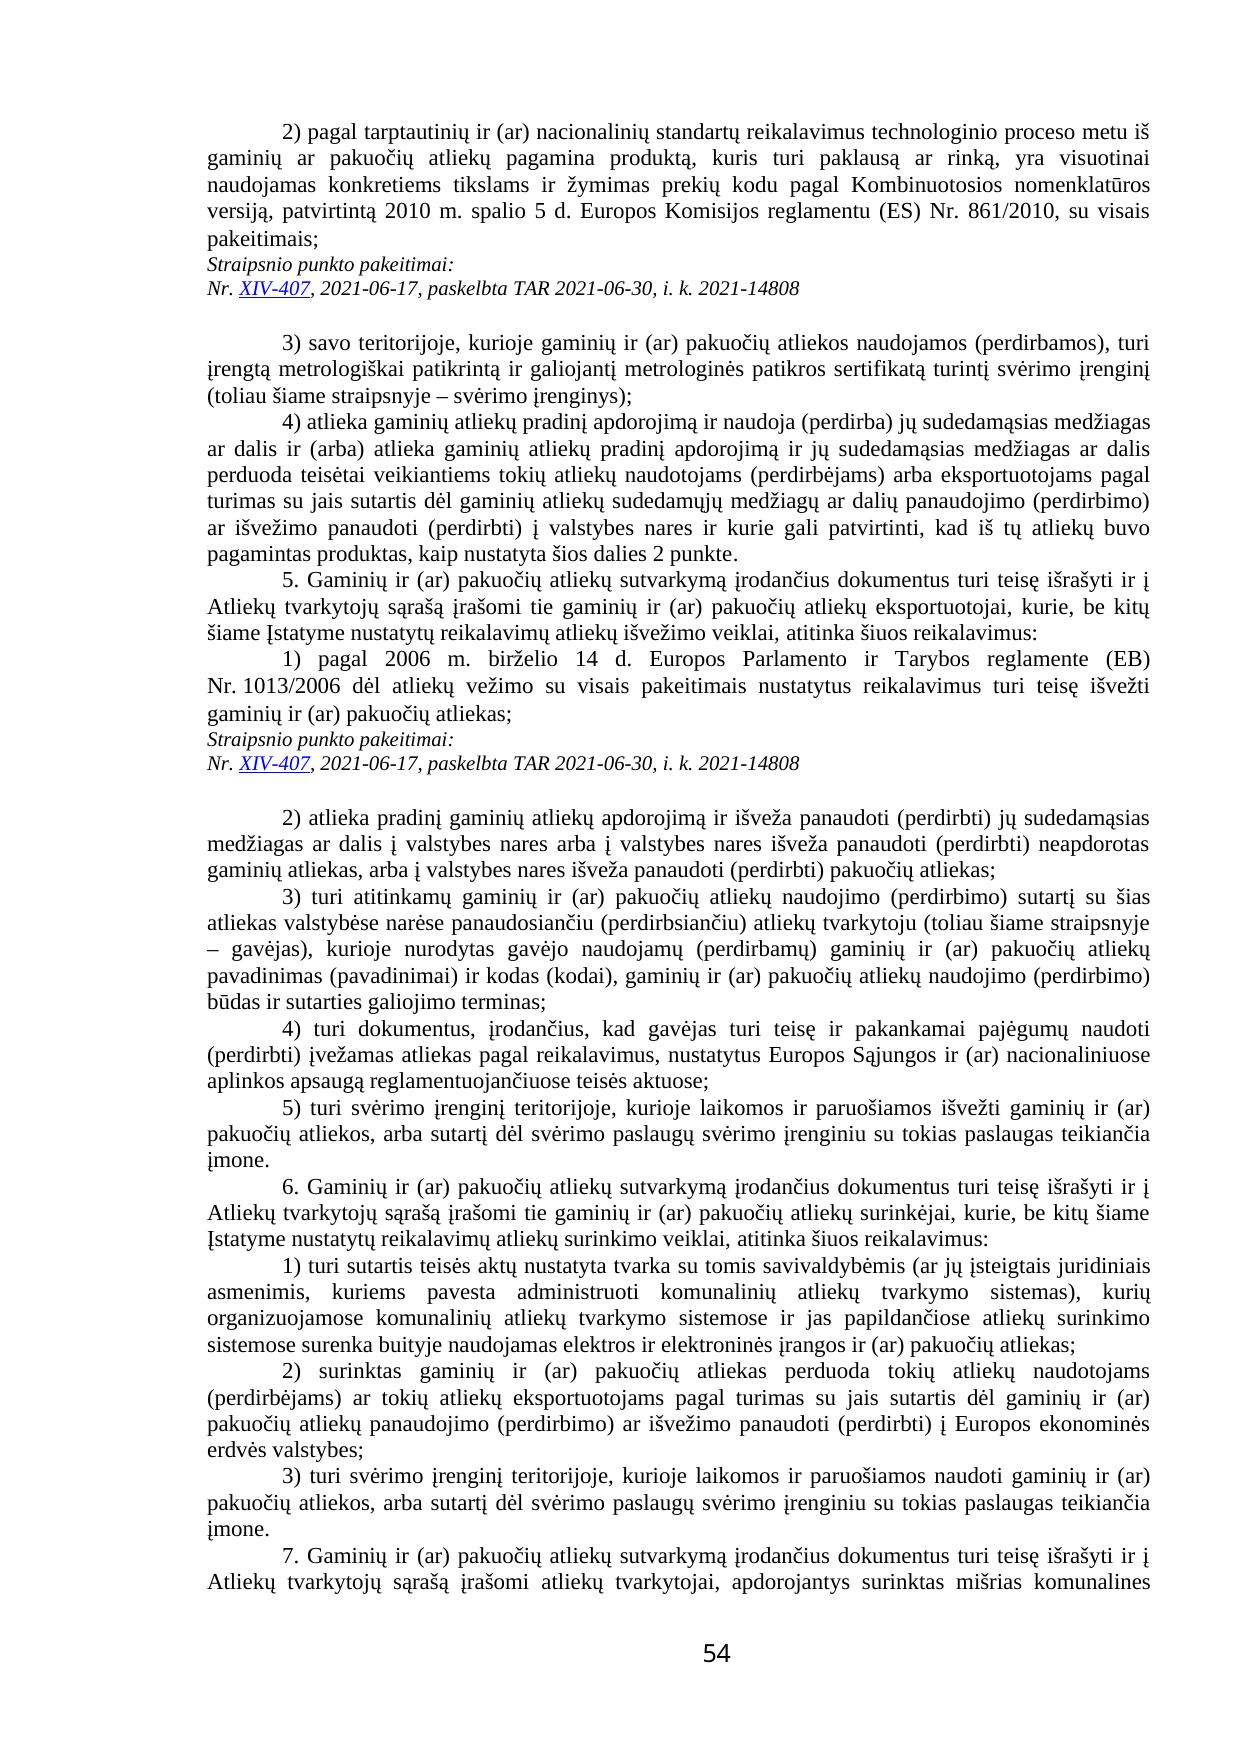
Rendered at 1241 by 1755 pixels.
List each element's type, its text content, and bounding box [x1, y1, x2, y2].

text Nr. XIV-407, 2021-06-17, paskelbta TAR 2021-06-30, i. k. 2021-14808 [207, 276, 1152, 300]
text 2) pagal tarptautinių ir (ar) nacionalinių standartų reikalavimus technologinio proceso metu iš gaminių ar pakuočių atliekų pagamina produktą, kuris turi paklausą ar rinką, yra visuotinai naudojamas konkretiems tikslams ir žymimas prekių kodu pagal Kombinuotosios nomenklatūros versiją, patvirtintą 2010 m. spalio 5 d. Europos Komisijos reglamentu (ES) Nr. 861/2010, su visais pakeitimais; [207, 118, 1152, 252]
text 3) savo teritorijoje, kurioje gaminių ir (ar) pakuočių atliekos naudojamos (perdirbamos), turi įrengtą metrologiškai patikrintą ir galiojantį metrologinės patikros sertifikatą turintį svėrimo įrenginį (toliau šiame straipsnyje – svėrimo įrenginys); [207, 329, 1152, 408]
text 4) atlieka gaminių atliekų pradinį apdorojimą ir naudoja (perdirba) jų sudedamąsias medžiagas ar dalis ir (arba) atlieka gaminių atliekų pradinį apdorojimą ir jų sudedamąsias medžiagas ar dalis perduoda teisėtai veikiantiems tokių atliekų naudotojams (perdirbėjams) arba eksportuotojams pagal turimas su jais sutartis dėl gaminių atliekų sudedamųjų medžiagų ar dalių panaudojimo (perdirbimo) ar išvežimo panaudoti (perdirbti) į valstybes nares ir kurie gali patvirtinti, kad iš tų atliekų buvo pagamintas produktas, kaip nustatyta šios dalies 2 punkte. [207, 408, 1152, 566]
text 5) turi svėrimo įrenginį teritorijoje, kurioje laikomos ir paruošiamos išvežti gaminių ir (ar) pakuočių atliekos, arba sutartį dėl svėrimo paslaugų svėrimo įrenginiu su tokias paslaugas teikiančia įmone. [207, 1094, 1152, 1173]
text 5. Gaminių ir (ar) pakuočių atliekų sutvarkymą įrodančius dokumentus turi teisę išrašyti ir į Atliekų tvarkytojų sąrašą įrašomi tie gaminių ir (ar) pakuočių atliekų eksportuotojai, kurie, be kitų šiame Įstatyme nustatytų reikalavimų atliekų išvežimo veiklai, atitinka šiuos reikalavimus: [207, 566, 1152, 645]
text Straipsnio punkto pakeitimai: [207, 727, 1152, 751]
text Nr. XIV-407, 2021-06-17, paskelbta TAR 2021-06-30, i. k. 2021-14808 [207, 751, 1152, 775]
text 4) turi dokumentus, įrodančius, kad gavėjas turi teisę ir pakankamai pajėgumų naudoti (perdirbti) įvežamas atliekas pagal reikalavimus, nustatytus Europos Sąjungos ir (ar) nacionaliniuose aplinkos apsaugą reglamentuojančiuose teisės aktuose; [207, 1014, 1152, 1094]
text 3) turi atitinkamų gaminių ir (ar) pakuočių atliekų naudojimo (perdirbimo) sutartį su šias atliekas valstybėse narėse panaudosiančiu (perdirbsiančiu) atliekų tvarkytoju (toliau šiame straipsnyje – gavėjas), kurioje nurodytas gavėjo naudojamų (perdirbamų) gaminių ir (ar) pakuočių atliekų pavadinimas (pavadinimai) ir kodas (kodai), gaminių ir (ar) pakuočių atliekų naudojimo (perdirbimo) būdas ir sutarties galiojimo terminas; [207, 883, 1152, 1014]
text 7. Gaminių ir (ar) pakuočių atliekų sutvarkymą įrodančius dokumentus turi teisę išrašyti ir į Atliekų tvarkytojų sąrašą įrašomi atliekų tvarkytojai, apdorojantys surinktas mišrias komunalines [207, 1542, 1152, 1594]
text 2) atlieka pradinį gaminių atliekų apdorojimą ir išveža panaudoti (perdirbti) jų sudedamąsias medžiagas ar dalis į valstybes nares arba į valstybes nares išveža panaudoti (perdirbti) neapdorotas gaminių atliekas, arba į valstybes nares išveža panaudoti (perdirbti) pakuočių atliekas; [207, 804, 1152, 883]
text Straipsnio punkto pakeitimai: [207, 252, 1152, 276]
text 3) turi svėrimo įrenginį teritorijoje, kurioje laikomos ir paruošiamos naudoti gaminių ir (ar) pakuočių atliekos, arba sutartį dėl svėrimo paslaugų svėrimo įrenginiu su tokias paslaugas teikiančia įmone. [207, 1463, 1152, 1542]
text 1) turi sutartis teisės aktų nustatyta tvarka su tomis savivaldybėmis (ar jų įsteigtais juridiniais asmenimis, kuriems pavesta administruoti komunalinių atliekų tvarkymo sistemas), kurių organizuojamose komunalinių atliekų tvarkymo sistemose ir jas papildančiose atliekų surinkimo sistemose surenka buityje naudojamas elektros ir elektroninės įrangos ir (ar) pakuočių atliekas; [207, 1252, 1152, 1357]
text 6. Gaminių ir (ar) pakuočių atliekų sutvarkymą įrodančius dokumentus turi teisę išrašyti ir į Atliekų tvarkytojų sąrašą įrašomi tie gaminių ir (ar) pakuočių atliekų surinkėjai, kurie, be kitų šiame Įstatyme nustatytų reikalavimų atliekų surinkimo veiklai, atitinka šiuos reikalavimus: [207, 1173, 1152, 1252]
text 1) pagal 2006 m. birželio 14 d. Europos Parlamento ir Tarybos reglamente (EB) Nr. 1013/2006 dėl atliekų vežimo su visais pakeitimais nustatytus reikalavimus turi teisę išvežti gaminių ir (ar) pakuočių atliekas; [207, 645, 1152, 727]
text 2) surinktas gaminių ir (ar) pakuočių atliekas perduoda tokių atliekų naudotojams (perdirbėjams) ar tokių atliekų eksportuotojams pagal turimas su jais sutartis dėl gaminių ir (ar) pakuočių atliekų panaudojimo (perdirbimo) ar išvežimo panaudoti (perdirbti) į Europos ekonominės erdvės valstybes; [207, 1357, 1152, 1463]
